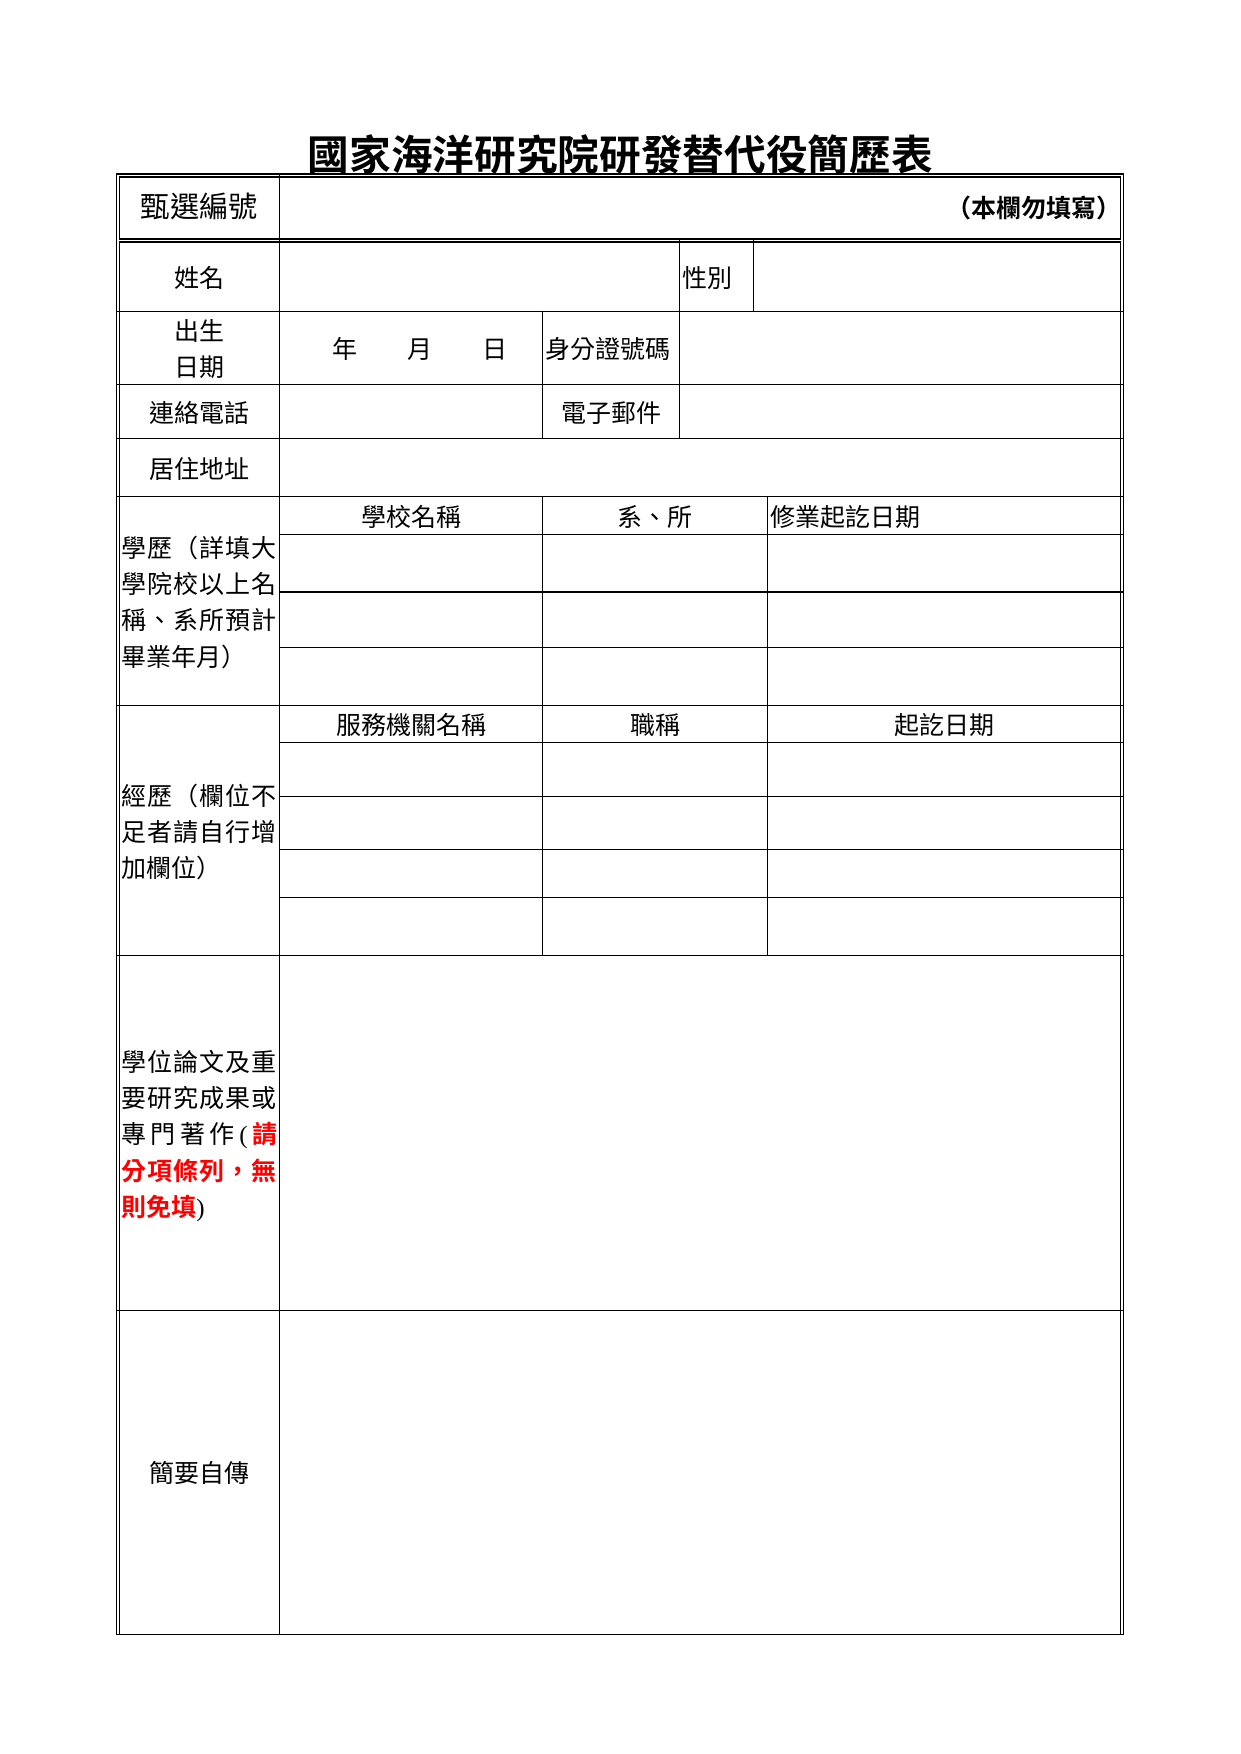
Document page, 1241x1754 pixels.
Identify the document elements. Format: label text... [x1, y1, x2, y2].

table_cell [280, 743, 542, 796]
table_cell [768, 593, 1120, 647]
table_cell [543, 535, 767, 591]
table_cell 性別 [680, 243, 753, 311]
table_cell [280, 648, 542, 704]
table_cell [280, 1311, 1120, 1633]
table_cell 服務機關名稱 [280, 706, 542, 742]
table_cell 連絡電話 [120, 385, 279, 437]
table_cell 電子郵件 [543, 385, 679, 437]
table_cell [280, 850, 542, 897]
table_cell [768, 648, 1120, 704]
table_cell [768, 535, 1120, 591]
table_cell [280, 535, 542, 591]
table_cell [280, 797, 542, 848]
table_cell [680, 312, 1120, 384]
table_cell [680, 385, 1120, 437]
table_cell 年 月 日 [280, 312, 542, 384]
table_cell [280, 593, 542, 647]
table_cell 學校名稱 [280, 497, 542, 533]
table_cell [280, 898, 542, 955]
table_cell [768, 898, 1120, 955]
table_cell [543, 593, 767, 647]
table_cell [543, 898, 767, 955]
table_cell 起訖日期 [768, 706, 1120, 742]
table_cell 職稱 [543, 706, 767, 742]
table_header 甄選編號 [120, 178, 279, 238]
table_header （本欄勿填寫） [280, 178, 1120, 238]
table_cell [543, 648, 767, 704]
table_cell 居住地址 [120, 439, 279, 496]
table_cell [768, 850, 1120, 897]
table_cell [280, 439, 1120, 496]
text 國家海洋研究院研發替代役簡歷表 [118, 110, 1122, 173]
table_cell [768, 797, 1120, 848]
table_cell 出生 日期 [120, 312, 279, 384]
table_cell 經歷（欄位不足者請自行增加欄位） [120, 706, 279, 955]
table_cell 修業起訖日期 [768, 497, 1120, 533]
table_cell [754, 243, 1120, 311]
table_cell 姓名 [120, 243, 279, 311]
table_cell 學歷（詳填大學院校以上名稱、系所預計畢業年月） [120, 497, 279, 704]
table_cell [280, 243, 679, 311]
table_cell [280, 956, 1120, 1309]
table_cell [543, 797, 767, 848]
table_cell 身分證號碼 [543, 312, 679, 384]
table_cell 簡要自傳 [120, 1311, 279, 1633]
table_cell [543, 743, 767, 796]
table_cell 系、所 [543, 497, 767, 533]
table_cell [543, 850, 767, 897]
table_cell [280, 385, 542, 437]
table_cell [768, 743, 1120, 796]
table_cell 學位論文及重要研究成果或專門著作(請分項條列，無則免填) [120, 956, 279, 1309]
